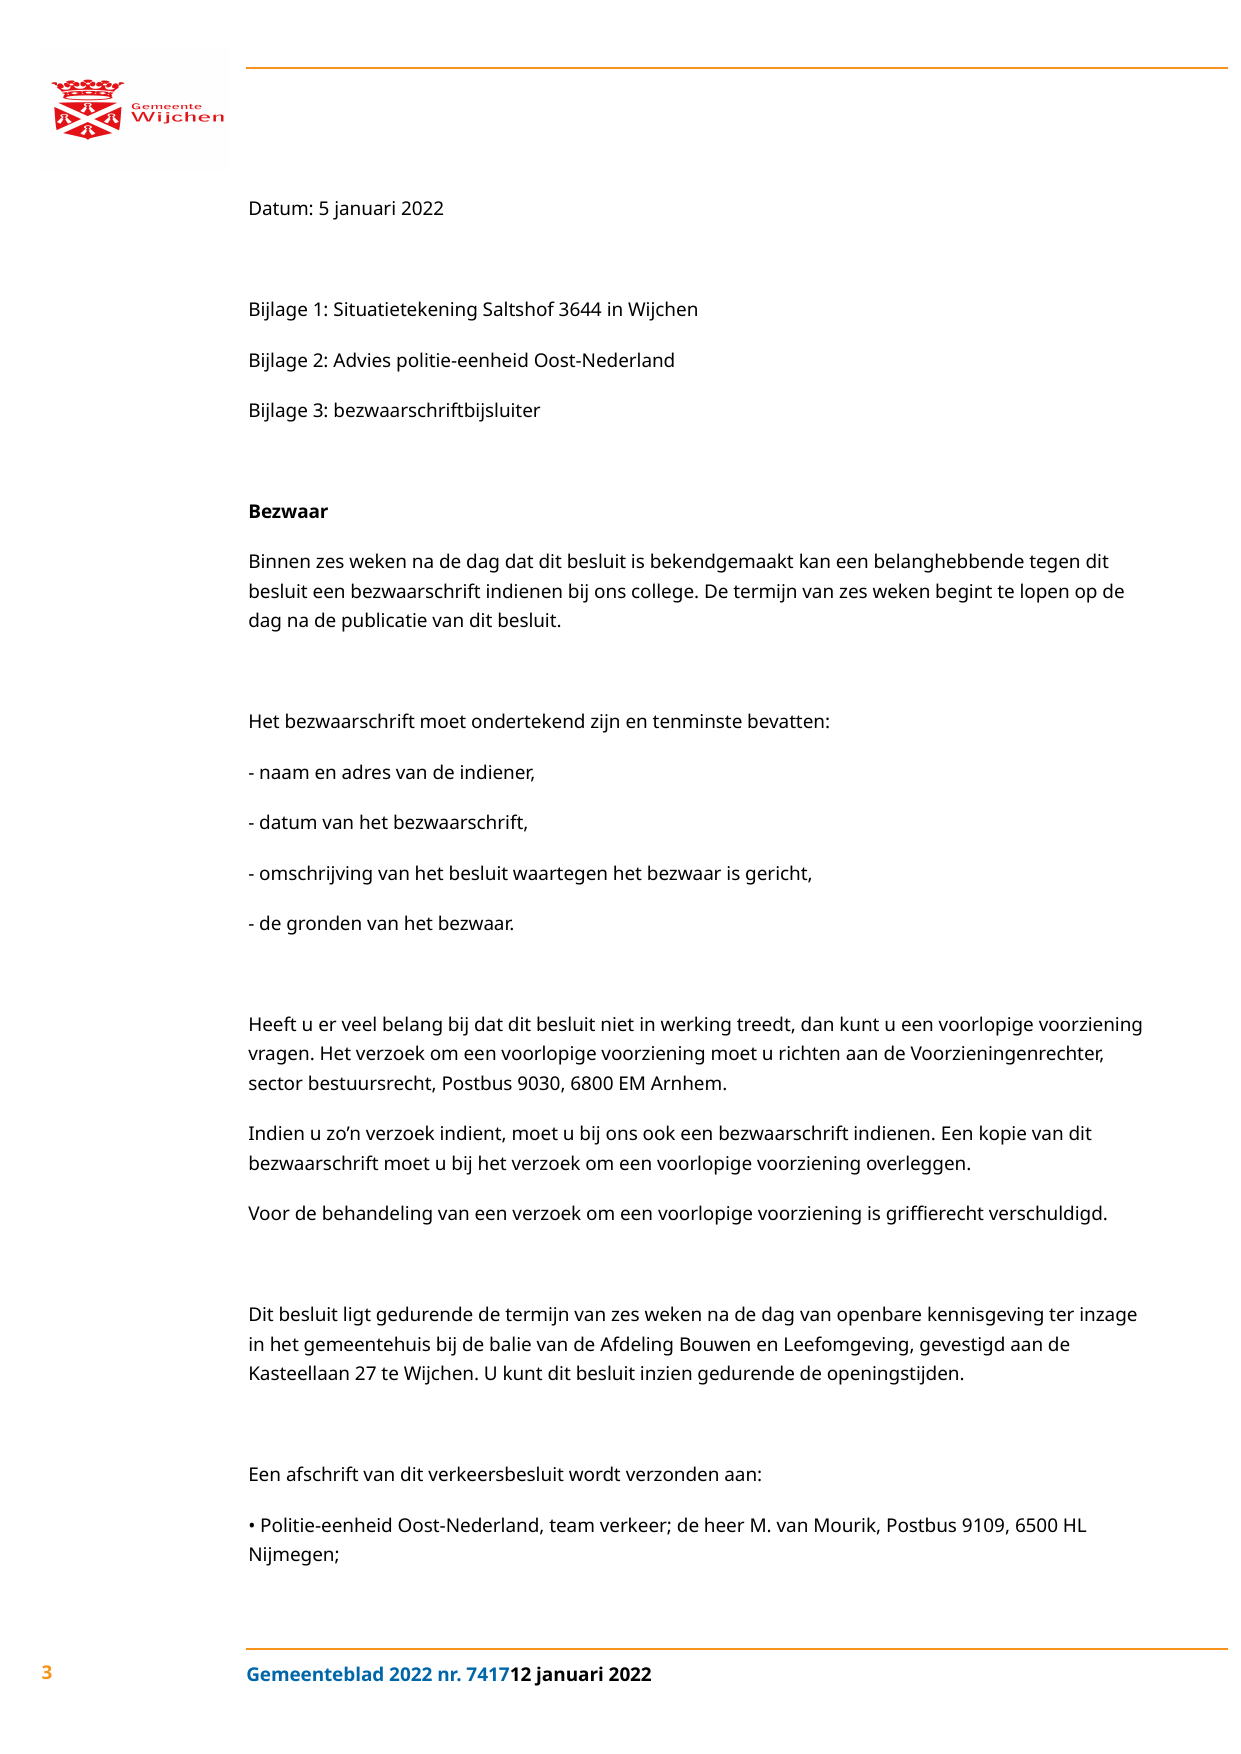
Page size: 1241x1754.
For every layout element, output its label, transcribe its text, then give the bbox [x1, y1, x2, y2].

text Dit besluit ligt gedurende de termijn van zes weken na de dag van openbare kennisgeving ter inzage in het gemeentehuis bij de balie van de Afdeling Bouwen en Leefomgeving, gevestigd aan de Kasteellaan 27 te Wijchen. U kunt dit besluit inzien gedurende de openingstijden. [248, 1301, 1152, 1386]
picture [41, 47, 231, 172]
text Bijlage 2: Advies politie-eenheid Oost-Nederland [248, 347, 1152, 373]
text Heeft u er veel belang bij dat dit besluit niet in werking treedt, dan kunt u een voorlopige voorziening vragen. Het verzoek om een voorlopige voorziening moet u richten aan de Voorzieningenrechter, sector bestuursrecht, Postbus 9030, 6800 EM Arnhem. [248, 1011, 1152, 1096]
text • Politie-eenheid Oost-Nederland, team verkeer; de heer M. van Mourik, Postbus 9109, 6500 HL Nijmegen; [248, 1512, 1152, 1567]
text Bezwaar [248, 498, 1152, 524]
text - naam en adres van de indiener, [248, 759, 1152, 785]
text Indien u zo’n verzoek indient, moet u bij ons ook een bezwaarschrift indienen. Een kopie van dit bezwaarschrift moet u bij het verzoek om een voorlopige voorziening overleggen. [248, 1121, 1152, 1176]
text Bijlage 1: Situatietekening Saltshof 3644 in Wijchen [248, 296, 1152, 322]
text - de gronden van het bezwaar. [248, 910, 1152, 936]
text - omschrijving van het besluit waartegen het bezwaar is gericht, [248, 860, 1152, 886]
text - datum van het bezwaarschrift, [248, 809, 1152, 835]
text Bijlage 3: bezwaarschriftbijsluiter [248, 397, 1152, 423]
text Het bezwaarschrift moet ondertekend zijn en tenminste bevatten: [248, 708, 1152, 734]
text Datum: 5 januari 2022 [248, 196, 1152, 221]
text Een afschrift van dit verkeersbesluit wordt verzonden aan: [248, 1461, 1152, 1487]
text Voor de behandeling van een verzoek om een voorlopige voorziening is griffierecht verschuldigd. [248, 1201, 1152, 1226]
text Binnen zes weken na de dag dat dit besluit is bekendgemaakt kan een belanghebbende tegen dit besluit een bezwaarschrift indienen bij ons college. De termijn van zes weken begint te lopen op de dag na de publicatie van dit besluit. [248, 548, 1152, 633]
